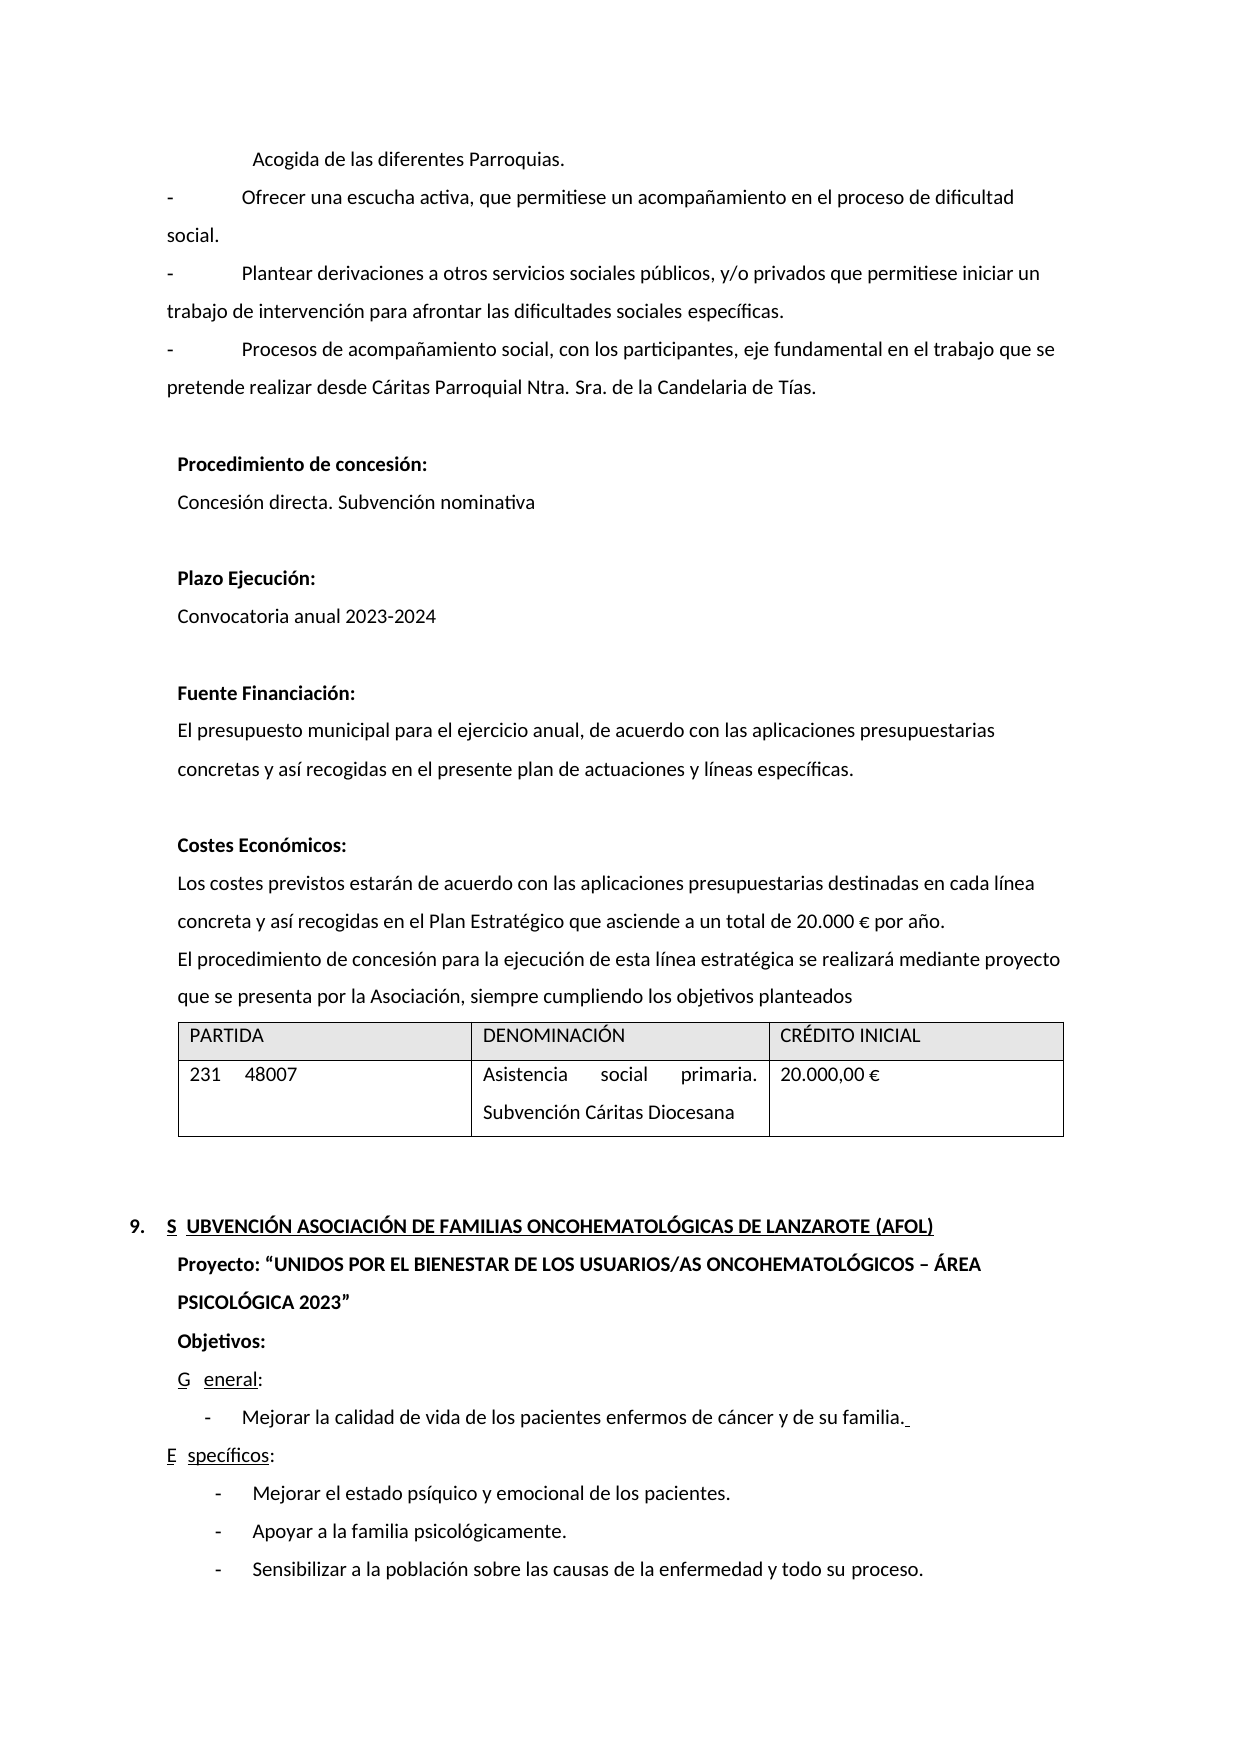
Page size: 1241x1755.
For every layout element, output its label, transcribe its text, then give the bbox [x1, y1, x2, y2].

text G eneral: [177, 1366, 1161, 1391]
table_header DENOMINACIÓN [472, 1023, 769, 1060]
text Concesión directa. Subvención nominativa [177, 489, 1161, 514]
text Proyecto: “UNIDOS POR EL BIENESTAR DE LOS USUARIOS/AS ONCOHEMATOLÓGICOS – ÁREA PSICOLÓGICA 2023” [177, 1251, 1072, 1315]
table_cell 20.000,00 € [770, 1061, 1063, 1136]
list Apoyar a la familia psicológicamente. [214, 1518, 1161, 1544]
subtitle Costes Económicos: [177, 832, 1161, 858]
table_cell 231 48007 [179, 1061, 471, 1136]
list Mejorar el estado psíquico y emocional de los pacientes. [214, 1480, 1161, 1506]
list Mejorar la calidad de vida de los pacientes enfermos de cáncer y de su familia. E specíficos: [167, 1404, 914, 1467]
text El presupuesto municipal para el ejercicio anual, de acuerdo con las aplicaciones presupuestarias concretas y así recogidas en el presente plan de actuaciones y líneas específicas. [177, 718, 1072, 781]
subtitle Fuente Financiación: [177, 680, 1161, 705]
text Los costes previstos estarán de acuerdo con las aplicaciones presupuestarias destinadas en cada línea concreta y así recogidas en el Plan Estratégico que asciende a un total de 20.000 € por año. [177, 870, 1072, 933]
list Sensibilizar a la población sobre las causas de la enfermedad y todo su proceso. [214, 1557, 1161, 1582]
list Plantear derivaciones a otros servicios sociales públicos, y/o privados que permitiese iniciar un trabajo de intervención para afrontar las dificultades sociales específicas. [167, 260, 1064, 324]
list Ofrecer una escucha activa, que permitiese un acompañamiento en el proceso de dificultad social. [167, 184, 1064, 247]
text Acogida de las diferentes Parroquias. [252, 146, 1161, 171]
table_cell Asistencia social primaria. Subvención Cáritas Diocesana [472, 1061, 769, 1136]
text Convocatoria anual 2023-2024 [177, 603, 1161, 629]
list S UBVENCIÓN ASOCIACIÓN DE FAMILIAS ONCOHEMATOLÓGICAS DE LANZAROTE (AFOL) [129, 1213, 1161, 1239]
text El procedimiento de concesión para la ejecución de esta línea estratégica se realizará mediante proyecto que se presenta por la Asociación, siempre cumpliendo los objetivos planteados [177, 946, 1064, 1009]
subtitle Plazo Ejecución: [177, 565, 1161, 591]
table_header PARTIDA [179, 1023, 471, 1060]
list Procesos de acompañamiento social, con los participantes, eje fundamental en el trabajo que se pretende realizar desde Cáritas Parroquial Ntra. Sra. de la Candelaria de Tías. [167, 336, 1063, 400]
subtitle Procedimiento de concesión: [177, 451, 1161, 476]
table_header CRÉDITO INICIAL [770, 1023, 1063, 1060]
text Objetivos: [177, 1328, 1161, 1353]
